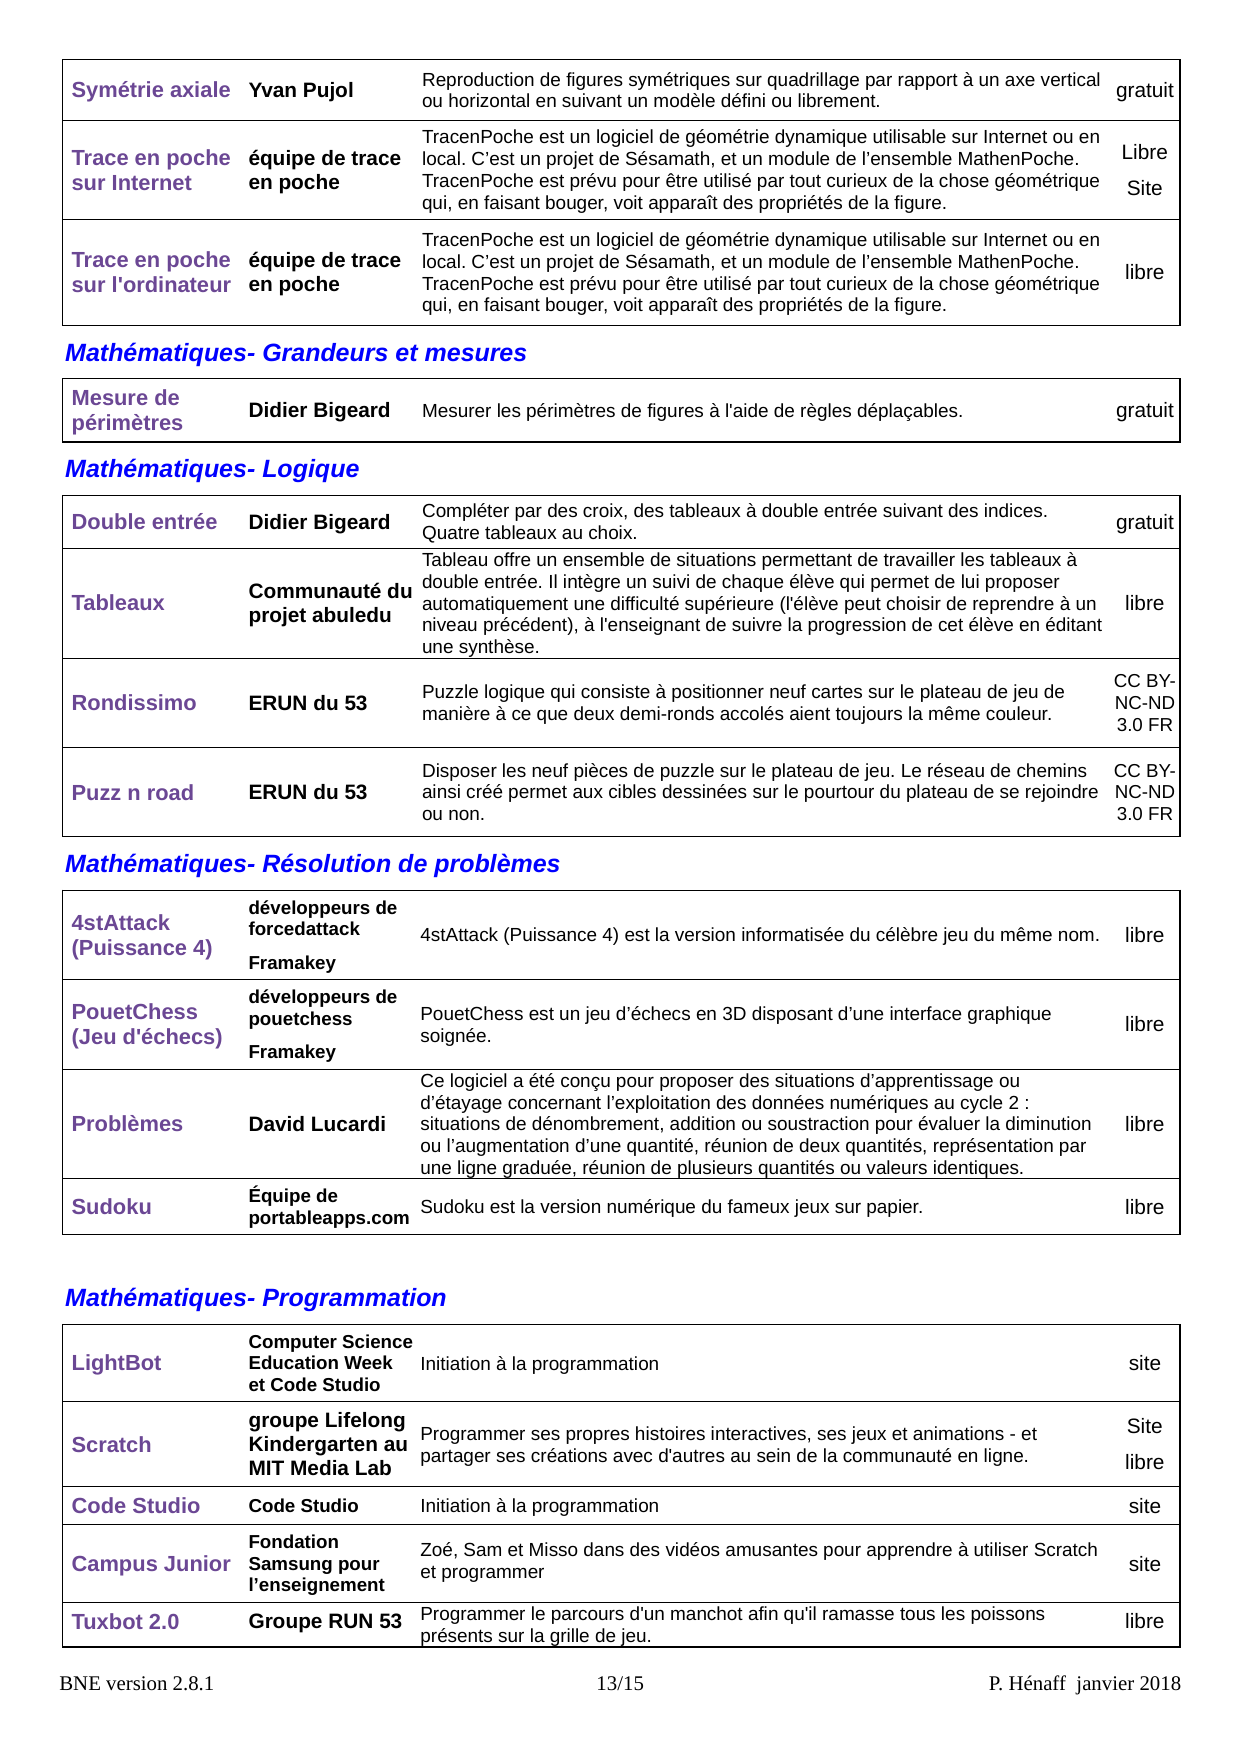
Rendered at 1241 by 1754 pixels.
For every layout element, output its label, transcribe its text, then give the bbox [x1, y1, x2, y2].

subtitle Mathématiques- Grandeurs et mesures [65, 337, 1181, 366]
table_header gratuit [1109, 496, 1179, 547]
table_cell Scratch [63, 1402, 245, 1486]
table_header développeurs de forcedattack Framakey [245, 891, 417, 979]
table_header gratuit [1109, 379, 1179, 441]
table_cell libre [1109, 980, 1179, 1068]
table_cell Campus Junior [63, 1525, 245, 1602]
table_header Initiation à la programmation [417, 1325, 1109, 1401]
table_cell Sudoku [63, 1179, 245, 1234]
table_cell Libre Site [1109, 121, 1179, 218]
table_header Didier Bigeard [245, 379, 419, 441]
table_cell Disposer les neuf pièces de puzzle sur le plateau de jeu. Le réseau de chemins ainsi créé permet aux cibles dessinées sur le pourtour du plateau de se rejoindre ou non. [419, 748, 1109, 836]
table_header Computer Science Education Week et Code Studio [245, 1325, 417, 1401]
table_cell Tableaux [63, 549, 245, 657]
table_cell libre [1109, 1179, 1179, 1234]
table_cell Site libre [1109, 1402, 1179, 1486]
table_cell Zoé, Sam et Misso dans des vidéos amusantes pour apprendre à utiliser Scratch et programmer [417, 1525, 1109, 1602]
table_cell Programmer le parcours d'un manchot afin qu'il ramasse tous les poissons présents sur la grille de jeu. [417, 1603, 1109, 1646]
table_cell Fondation Samsung pour l’enseignement [245, 1525, 417, 1602]
table_cell Trace en poche sur l'ordinateur [63, 220, 245, 325]
table_cell Reproduction de figures symétriques sur quadrillage par rapport à un axe vertical ou horizontal en suivant un modèle défini ou librement. [419, 60, 1109, 120]
table_cell Tableau offre un ensemble de situations permettant de travailler les tableaux à double entrée. Il intègre un suivi de chaque élève qui permet de lui proposer automatiquement une difficulté supérieure (l'élève peut choisir de reprendre à un niveau précédent), à l'enseignant de suivre la progression de cet élève en éditant une synthèse. [419, 549, 1109, 657]
table_cell Tuxbot 2.0 [63, 1603, 245, 1646]
table_header libre [1109, 891, 1179, 979]
table_cell Problèmes [63, 1070, 245, 1178]
table_cell Code Studio [245, 1487, 417, 1524]
table_header Mesure de périmètres [63, 379, 245, 441]
table_cell Rondissimo [63, 659, 245, 747]
table_cell libre [1109, 1603, 1179, 1646]
table_header Double entrée [63, 496, 245, 547]
subtitle Mathématiques- Résolution de problèmes [65, 849, 1181, 878]
table_cell TracenPoche est un logiciel de géométrie dynamique utilisable sur Internet ou en local. C’est un projet de Sésamath, et un module de l’ensemble MathenPoche. TracenPoche est prévu pour être utilisé par tout curieux de la chose géométrique qui, en faisant bouger, voit apparaît des propriétés de la figure. [419, 121, 1109, 218]
table_header 4stAttack (Puissance 4) est la version informatisée du célèbre jeu du même nom. [417, 891, 1109, 979]
table_cell libre [1109, 549, 1179, 657]
table_cell Puzz n road [63, 748, 245, 836]
table_cell ERUN du 53 [245, 748, 419, 836]
table_cell Programmer ses propres histoires interactives, ses jeux et animations - et partager ses créations avec d'autres au sein de la communauté en ligne. [417, 1402, 1109, 1486]
table_cell PouetChess (Jeu d'échecs) [63, 980, 245, 1068]
subtitle Mathématiques- Logique [65, 454, 1181, 483]
table_cell ERUN du 53 [245, 659, 419, 747]
table_cell Yvan Pujol [245, 60, 419, 120]
table_cell gratuit [1109, 60, 1179, 120]
table_cell équipe de trace en poche [245, 220, 419, 325]
table_cell Communauté du projet abuledu [245, 549, 419, 657]
table_header Mesurer les périmètres de figures à l'aide de règles déplaçables. [419, 379, 1109, 441]
table_cell équipe de trace en poche [245, 121, 419, 218]
table_cell site [1109, 1487, 1179, 1524]
table_cell CC BY-NC-ND 3.0 FR [1109, 659, 1179, 747]
table_cell TracenPoche est un logiciel de géométrie dynamique utilisable sur Internet ou en local. C’est un projet de Sésamath, et un module de l’ensemble MathenPoche. TracenPoche est prévu pour être utilisé par tout curieux de la chose géométrique qui, en faisant bouger, voit apparaît des propriétés de la figure. [419, 220, 1109, 325]
table_cell site [1109, 1525, 1179, 1602]
table_cell Groupe RUN 53 [245, 1603, 417, 1646]
table_cell Ce logiciel a été conçu pour proposer des situations d’apprentissage ou d’étayage concernant l’exploitation des données numériques au cycle 2 : situations de dénombrement, addition ou soustraction pour évaluer la diminution ou l’augmentation d’une quantité, réunion de deux quantités, représentation par une ligne graduée, réunion de plusieurs quantités ou valeurs identiques. [417, 1070, 1109, 1178]
table_cell libre [1109, 220, 1179, 325]
table_cell Code Studio [63, 1487, 245, 1524]
table_cell Initiation à la programmation [417, 1487, 1109, 1524]
table_cell développeurs de pouetchess Framakey [245, 980, 417, 1068]
table_cell Sudoku est la version numérique du fameux jeux sur papier. [417, 1179, 1109, 1234]
table_header 4stAttack (Puissance 4) [63, 891, 245, 979]
table_cell groupe Lifelong Kindergarten au MIT Media Lab [245, 1402, 417, 1486]
table_header site [1109, 1325, 1179, 1401]
table_cell Équipe de portableapps.com [245, 1179, 417, 1234]
table_cell Puzzle logique qui consiste à positionner neuf cartes sur le plateau de jeu de manière à ce que deux demi-ronds accolés aient toujours la même couleur. [419, 659, 1109, 747]
table_cell Trace en poche sur Internet [63, 121, 245, 218]
table_cell David Lucardi [245, 1070, 417, 1178]
table_cell PouetChess est un jeu d’échecs en 3D disposant d’une interface graphique soignée. [417, 980, 1109, 1068]
subtitle Mathématiques- Programmation [65, 1283, 1181, 1312]
table_cell CC BY-NC-ND 3.0 FR [1109, 748, 1179, 836]
table_cell libre [1109, 1070, 1179, 1178]
table_header Didier Bigeard [245, 496, 419, 547]
table_header Compléter par des croix, des tableaux à double entrée suivant des indices. Quatre tableaux au choix. [419, 496, 1109, 547]
table_cell Symétrie axiale [63, 60, 245, 120]
table_header LightBot [63, 1325, 245, 1401]
